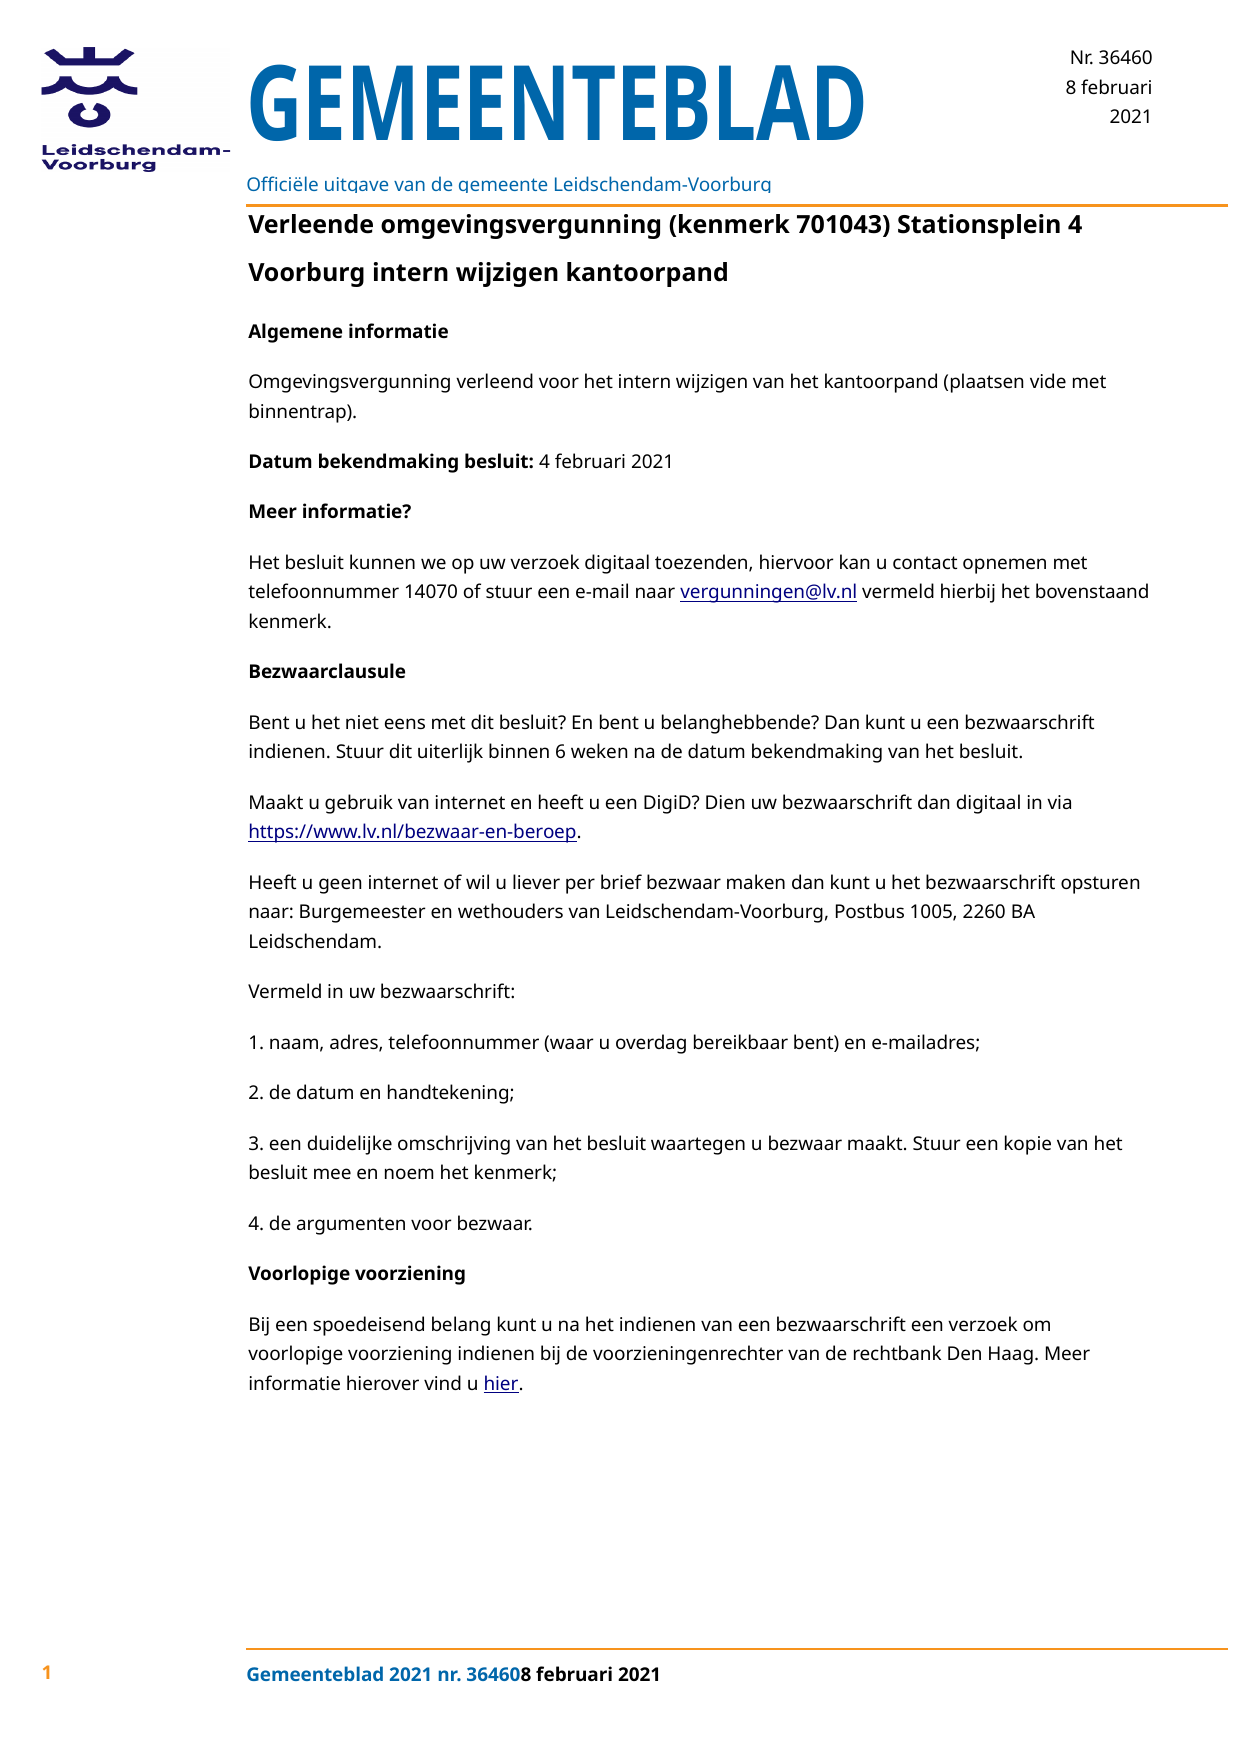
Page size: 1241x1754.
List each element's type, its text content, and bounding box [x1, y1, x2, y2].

text Datum bekendmaking besluit: 4 februari 2021 [248, 448, 1152, 474]
text Algemene informatie [248, 318, 1152, 344]
text 1. naam, adres, telefoonnummer (waar u overdag bereikbaar bent) en e-mailadres; [248, 1029, 1152, 1055]
text Bezwaarclausule [248, 659, 1152, 684]
picture [41, 47, 231, 172]
text Heeft u geen internet of wil u liever per brief bezwaar maken dan kunt u het bezwaarschrift opsturen naar: Burgemeester en wethouders van Leidschendam-Voorburg, Postbus 1005, 2260 BA Leidschendam. [248, 869, 1152, 954]
text Bij een spoedeisend belang kunt u na het indienen van een bezwaarschrift een verzoek om voorlopige voorziening indienen bij de voorzieningenrechter van de rechtbank Den Haag. Meer informatie hierover vind u hier. [248, 1311, 1152, 1396]
text Verleende omgevingsvergunning (kenmerk 701043) Stationsplein 4 Voorburg intern wijzigen kantoorpand [248, 207, 1152, 288]
text 2. de datum en handtekening; [248, 1079, 1152, 1105]
text Bent u het niet eens met dit besluit? En bent u belanghebbende? Dan kunt u een bezwaarschrift indienen. Stuur dit uiterlijk binnen 6 weken na de datum bekendmaking van het besluit. [248, 709, 1152, 764]
text Voorlopige voorziening [248, 1260, 1152, 1286]
text Omgevingsvergunning verleend voor het intern wijzigen van het kantoorpand (plaatsen vide met binnentrap). [248, 368, 1152, 424]
text Meer informatie? [248, 499, 1152, 524]
text 3. een duidelijke omschrijving van het besluit waartegen u bezwaar maakt. Stuur een kopie van het besluit mee en noem het kenmerk; [248, 1130, 1152, 1185]
text Maakt u gebruik van internet en heeft u een DigiD? Dien uw bezwaarschrift dan digitaal in via https://www.lv.nl/bezwaar-en-beroep. [248, 789, 1152, 844]
text Het besluit kunnen we op uw verzoek digitaal toezenden, hiervoor kan u contact opnemen met telefoonnummer 14070 of stuur een e-mail naar vergunningen@lv.nl vermeld hierbij het bovenstaand kenmerk. [248, 549, 1152, 634]
text 4. de argumenten voor bezwaar. [248, 1210, 1152, 1236]
text Vermeld in uw bezwaarschrift: [248, 979, 1152, 1004]
